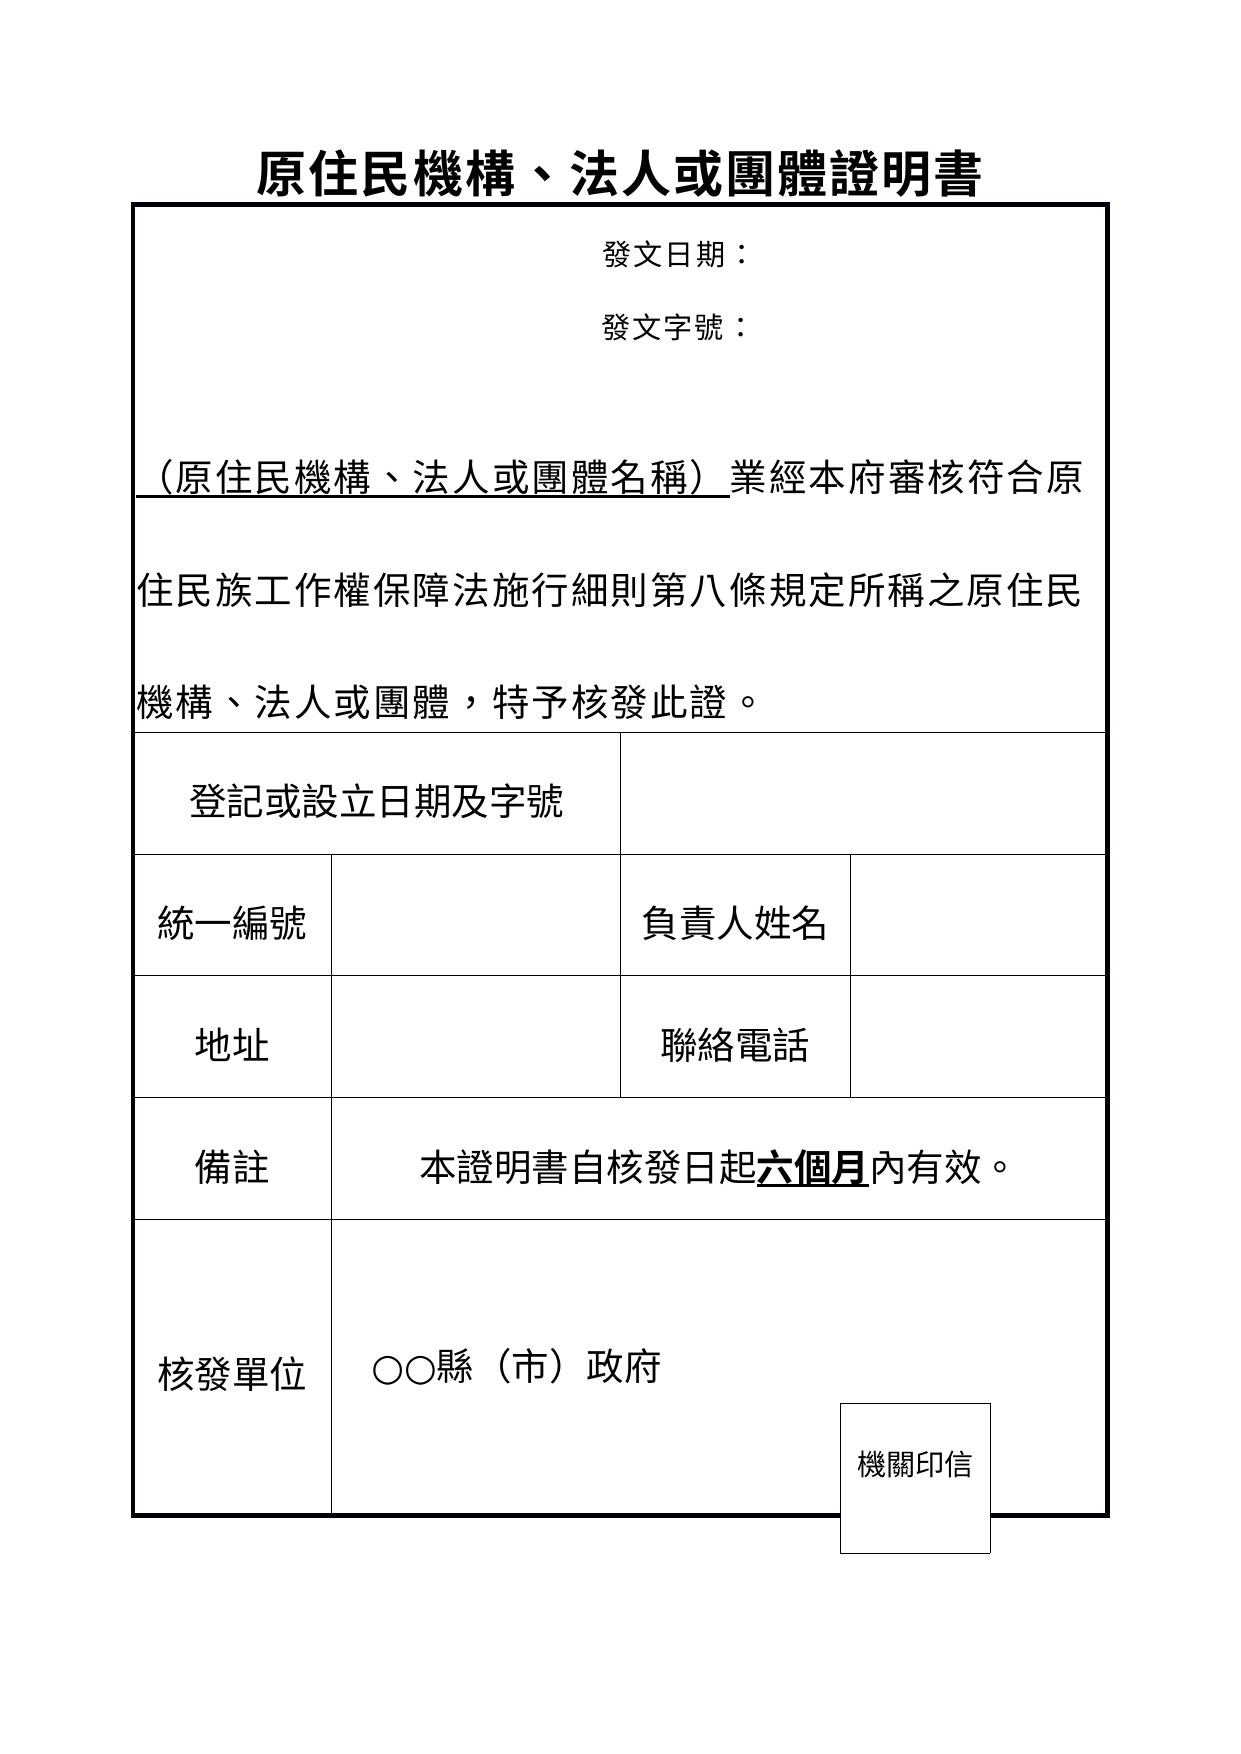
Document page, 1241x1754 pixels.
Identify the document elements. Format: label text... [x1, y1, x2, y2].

table_header 發文日期： 發文字號： （原住民機構、法人或團體名稱）業經本府審核符合原住民族工作權保障法施行細則第八條規定所稱之原住民機構、法人或團體，特予核發此證。 [135, 207, 1105, 732]
table_cell [621, 733, 1105, 853]
table_cell [851, 855, 1105, 975]
text 原住民機構、法人或團體證明書 [118, 127, 1122, 202]
table_cell [332, 855, 620, 975]
table_cell 地址 [135, 976, 331, 1097]
table_cell ○○縣（市）政府 [332, 1220, 1105, 1513]
table_cell 聯絡電話 [621, 976, 850, 1097]
table_cell 核發單位 [135, 1220, 331, 1513]
table_cell [332, 976, 620, 1097]
table_cell 備註 [135, 1098, 331, 1219]
table_cell 負責人姓名 [621, 855, 850, 975]
table_cell [851, 976, 1105, 1097]
table_cell 統一編號 [135, 855, 331, 975]
table_cell 本證明書自核發日起六個月內有效。 [332, 1098, 1105, 1219]
table_cell 登記或設立日期及字號 [135, 733, 620, 853]
